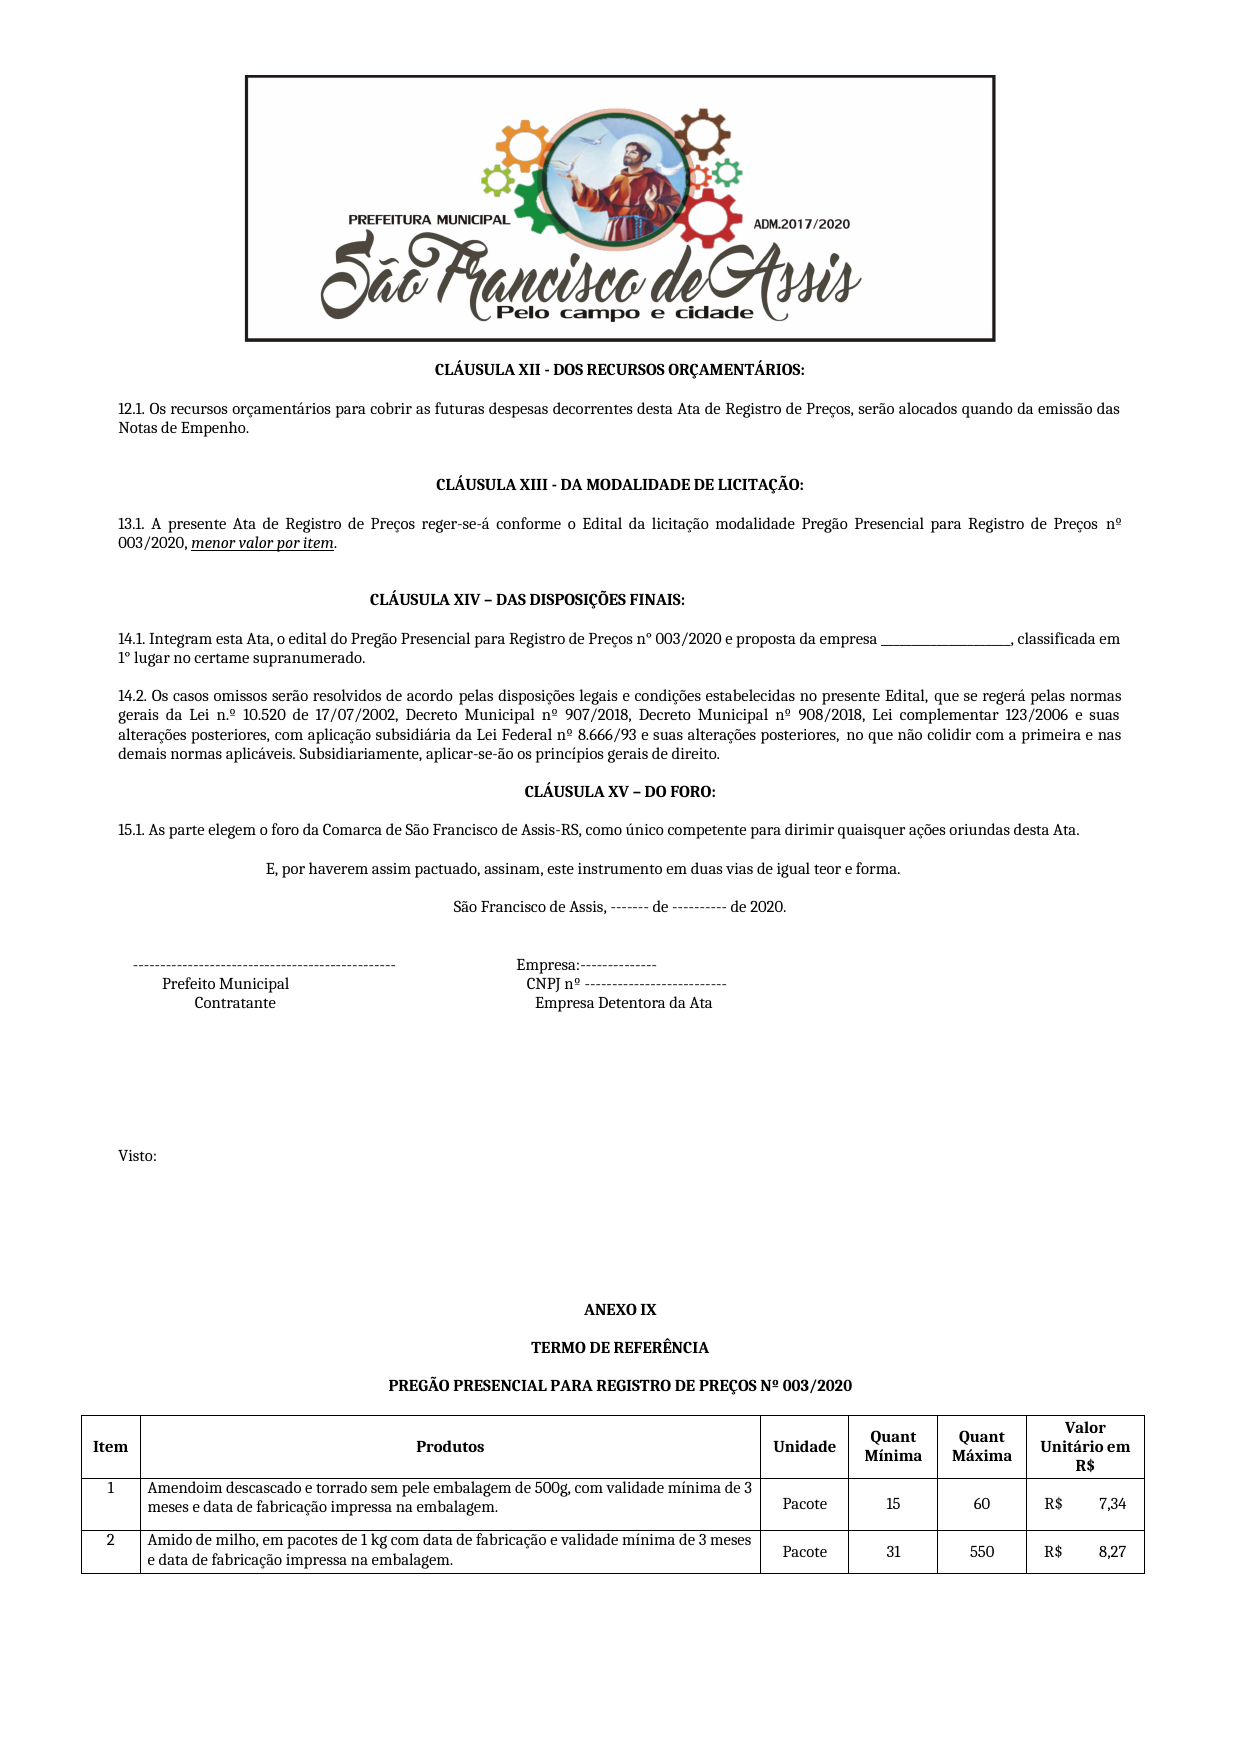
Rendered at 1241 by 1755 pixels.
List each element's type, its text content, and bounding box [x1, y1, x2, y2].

table_cell Amendoim descascado e torrado sem pele embalagem de 500g, com validade mínima de 3 meses e data de fabricação impressa na embalagem. [141, 1479, 760, 1530]
table_cell R$ 8,27 [1027, 1531, 1144, 1572]
text ANEXO IX [118, 1300, 1122, 1319]
text Visto: [118, 1147, 1122, 1166]
text 15.1. As parte elegem o foro da Comarca de São Francisco de Assis-RS, como único competente para dirimir quaisquer ações oriundas desta Ata. [118, 821, 1122, 840]
text São Francisco de Assis, ------- de ---------- de 2020. [118, 897, 1122, 917]
text 12.1. Os recursos orçamentários para cobrir as futuras despesas decorrentes desta Ata de Registro de Preços, serão alocados quando da emissão das Notas de Empenho. [118, 399, 1122, 437]
table_cell 550 [938, 1531, 1026, 1572]
table_cell Pacote [761, 1479, 848, 1530]
table_cell 31 [849, 1531, 937, 1572]
text CLÁUSULA XV – DO FORO: [118, 782, 1122, 802]
text Contratante Empresa Detentora da Ata [118, 993, 1122, 1012]
table_header Produtos [141, 1416, 760, 1477]
table_cell Amido de milho, em pacotes de 1 kg com data de fabricação e validade mínima de 3 meses e data de fabricação impressa na embalagem. [141, 1531, 760, 1572]
table_header Quant Máxima [938, 1416, 1026, 1477]
table_cell 1 [82, 1479, 140, 1530]
table_cell 15 [849, 1479, 937, 1530]
text E, por haverem assim pactuado, assinam, este instrumento em duas vias de igual teor e forma. [118, 859, 1122, 878]
table_cell R$ 7,34 [1027, 1479, 1144, 1530]
table_cell 60 [938, 1479, 1026, 1530]
text ------------------------------------------------ Empresa:-------------- [118, 955, 1122, 974]
table_header Item [82, 1416, 140, 1477]
text PREGÃO PRESENCIAL PARA REGISTRO DE PREÇOS Nº 003/2020 [118, 1377, 1122, 1396]
table_header Valor Unitário em R$ [1027, 1416, 1144, 1477]
text 13.1. A presente Ata de Registro de Preços reger-se-á conforme o Edital da licitação modalidade Pregão Presencial para Registro de Preços nº 003/2020, menor valor por item. [118, 514, 1122, 552]
text 14.2. Os casos omissos serão resolvidos de acordo pelas disposições legais e condições estabelecidas no presente Edital, que se regerá pelas normas gerais da Lei n.º 10.520 de 17/07/2002, Decreto Municipal nº 907/2018, Decreto Municipal nº 908/2018, Lei complementar 123/2006 e suas alterações posteriores, com aplicação subsidiária da Lei Federal nº 8.666/93 e suas alterações posteriores, no que não colidir com a primeira e nas demais normas aplicáveis. Subsidiariamente, aplicar-se-ão os princípios gerais de direito. [118, 687, 1122, 763]
table_header Quant Mínima [849, 1416, 937, 1477]
text Prefeito Municipal CNPJ nº -------------------------- [118, 974, 1122, 993]
text TERMO DE REFERÊNCIA [118, 1338, 1122, 1357]
text 14.1. Integram esta Ata, o edital do Pregão Presencial para Registro de Preços n° 003/2020 e proposta da empresa _____________________, classificada em 1° lugar no certame supranumerado. [118, 629, 1122, 667]
text CLÁUSULA XII - DOS RECURSOS ORÇAMENTÁRIOS: [118, 361, 1122, 380]
text CLÁUSULA XIII - DA MODALIDADE DE LICITAÇÃO: [118, 476, 1122, 495]
text CLÁUSULA XIV – DAS DISPOSIÇÕES FINAIS: [118, 591, 1122, 610]
table_cell Pacote [761, 1531, 848, 1572]
table_header Unidade [761, 1416, 848, 1477]
table_cell 2 [82, 1531, 140, 1572]
